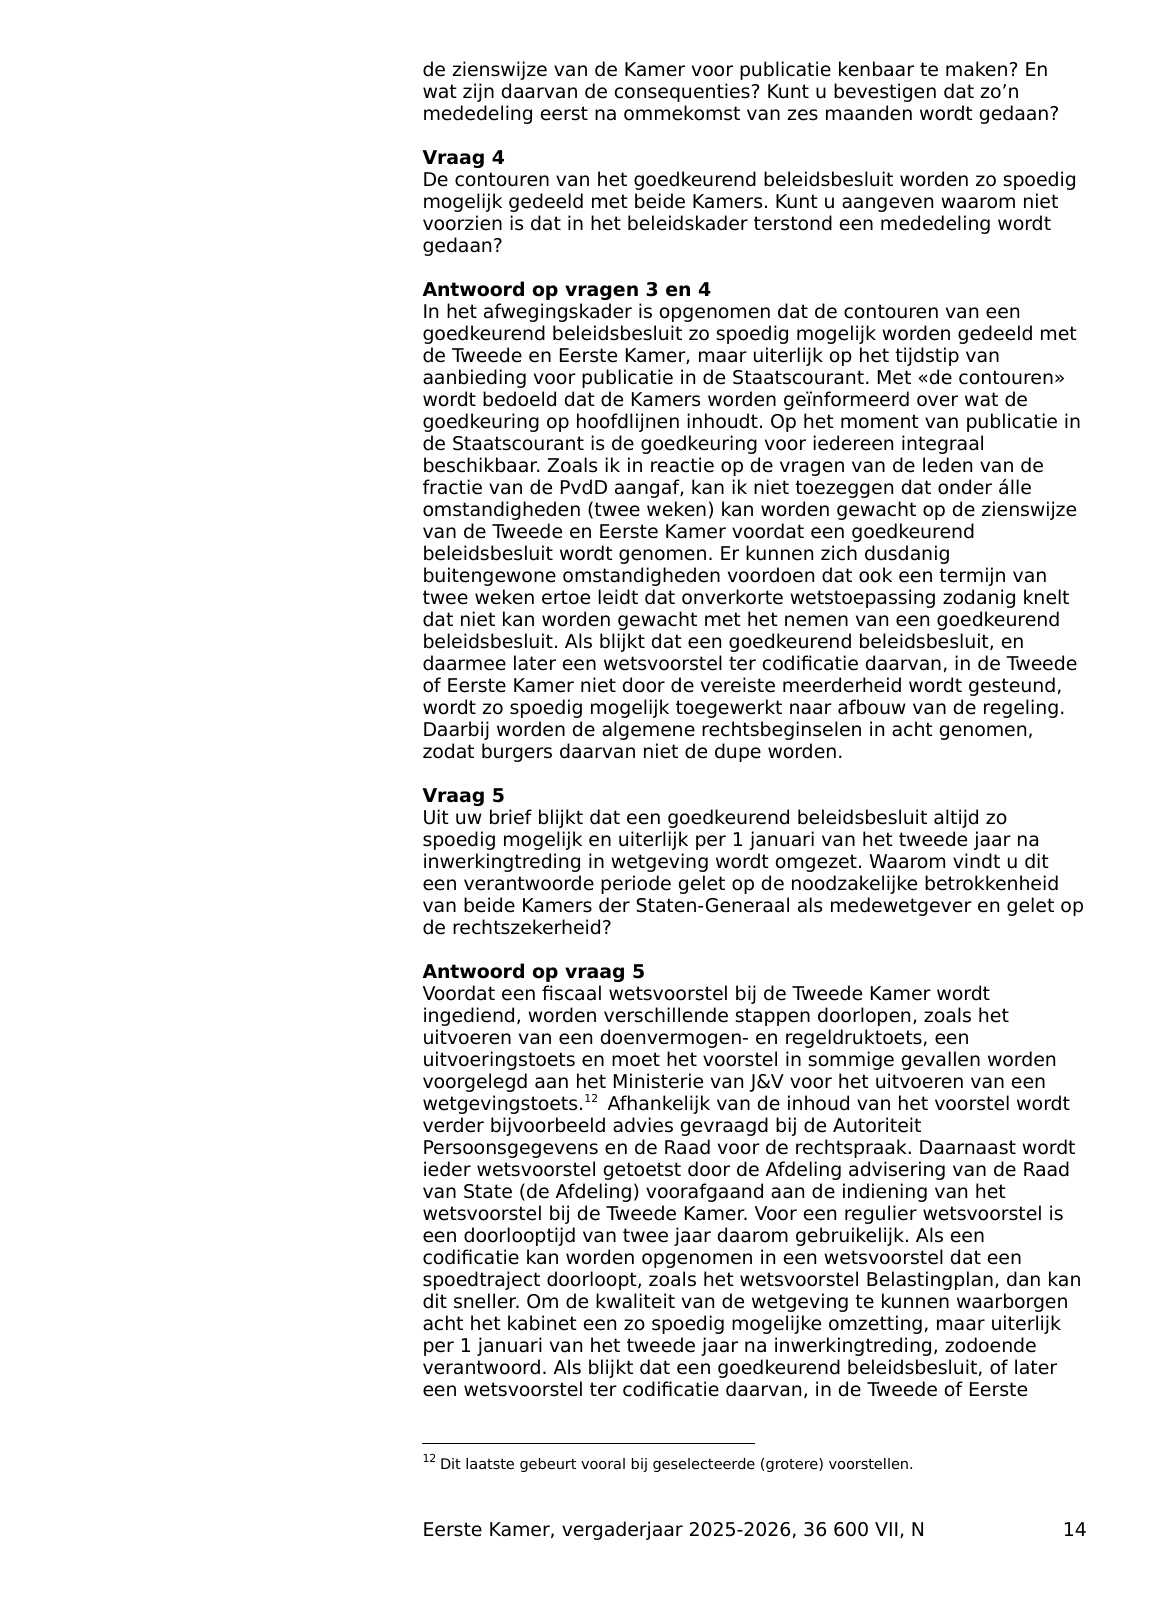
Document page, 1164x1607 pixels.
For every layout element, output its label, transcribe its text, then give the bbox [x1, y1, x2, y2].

text Vraag 4 [422, 147, 1087, 169]
text Voordat een fiscaal wetsvoorstel bij de Tweede Kamer wordt ingediend, worden verschillende stappen doorlopen, zoals het uitvoeren van een doenvermogen- en regeldruktoets, een uitvoeringstoets en moet het voorstel in sommige gevallen worden voorgelegd aan het Ministerie van J&V voor het uitvoeren van een wetgevingstoets. Afhankelijk van de inhoud van het voorstel wordt verder bijvoorbeeld advies gevraagd bij de Autoriteit Persoonsgegevens en de Raad voor de rechtspraak. Daarnaast wordt ieder wetsvoorstel getoetst door de Afdeling advisering van de Raad van State (de Afdeling) voorafgaand aan de indiening van het wetsvoorstel bij de Tweede Kamer. Voor een regulier wetsvoorstel is een doorlooptijd van twee jaar daarom gebruikelijk. Als een codificatie kan worden opgenomen in een wetsvoorstel dat een spoedtraject doorloopt, zoals het wetsvoorstel Belastingplan, dan kan dit sneller. Om de kwaliteit van de wetgeving te kunnen waarborgen acht het kabinet een zo spoedig mogelijke omzetting, maar uiterlijk per 1 januari van het tweede jaar na inwerkingtreding, zodoende verantwoord. Als blijkt dat een goedkeurend beleidsbesluit, of later een wetsvoorstel ter codificatie daarvan, in de Tweede of Eerste [422, 983, 1087, 1401]
text Antwoord op vragen 3 en 4 [422, 279, 1087, 301]
text Vraag 5 [422, 785, 1087, 807]
text de zienswijze van de Kamer voor publicatie kenbaar te maken? En wat zijn daarvan de consequenties? Kunt u bevestigen dat zo’n mededeling eerst na ommekomst van zes maanden wordt gedaan? [422, 59, 1087, 125]
text Uit uw brief blijkt dat een goedkeurend beleidsbesluit altijd zo spoedig mogelijk en uiterlijk per 1 januari van het tweede jaar na inwerkingtreding in wetgeving wordt omgezet. Waarom vindt u dit een verantwoorde periode gelet op de noodzakelijke betrokkenheid van beide Kamers der Staten-Generaal als medewetgever en gelet op de rechtszekerheid? [422, 807, 1087, 939]
text Antwoord op vraag 5 [422, 961, 1087, 983]
text In het afwegingskader is opgenomen dat de contouren van een goedkeurend beleidsbesluit zo spoedig mogelijk worden gedeeld met de Tweede en Eerste Kamer, maar uiterlijk op het tijdstip van aanbieding voor publicatie in de Staatscourant. Met «de contouren» wordt bedoeld dat de Kamers worden geïnformeerd over wat de goedkeuring op hoofdlijnen inhoudt. Op het moment van publicatie in de Staatscourant is de goedkeuring voor iedereen integraal beschikbaar. Zoals ik in reactie op de vragen van de leden van de fractie van de PvdD aangaf, kan ik niet toezeggen dat onder álle omstandigheden (twee weken) kan worden gewacht op de zienswijze van de Tweede en Eerste Kamer voordat een goedkeurend beleidsbesluit wordt genomen. Er kunnen zich dusdanig buitengewone omstandigheden voordoen dat ook een termijn van twee weken ertoe leidt dat onverkorte wetstoepassing zodanig knelt dat niet kan worden gewacht met het nemen van een goedkeurend beleidsbesluit. Als blijkt dat een goedkeurend beleidsbesluit, en daarmee later een wetsvoorstel ter codificatie daarvan, in de Tweede of Eerste Kamer niet door de vereiste meerderheid wordt gesteund, wordt zo spoedig mogelijk toegewerkt naar afbouw van de regeling. Daarbij worden de algemene rechtsbeginselen in acht genomen, zodat burgers daarvan niet de dupe worden. [422, 301, 1087, 763]
text De contouren van het goedkeurend beleidsbesluit worden zo spoedig mogelijk gedeeld met beide Kamers. Kunt u aangeven waarom niet voorzien is dat in het beleidskader terstond een mededeling wordt gedaan? [422, 169, 1087, 257]
text Dit laatste gebeurt vooral bij geselecteerde (grotere) voorstellen. [422, 1452, 1087, 1474]
